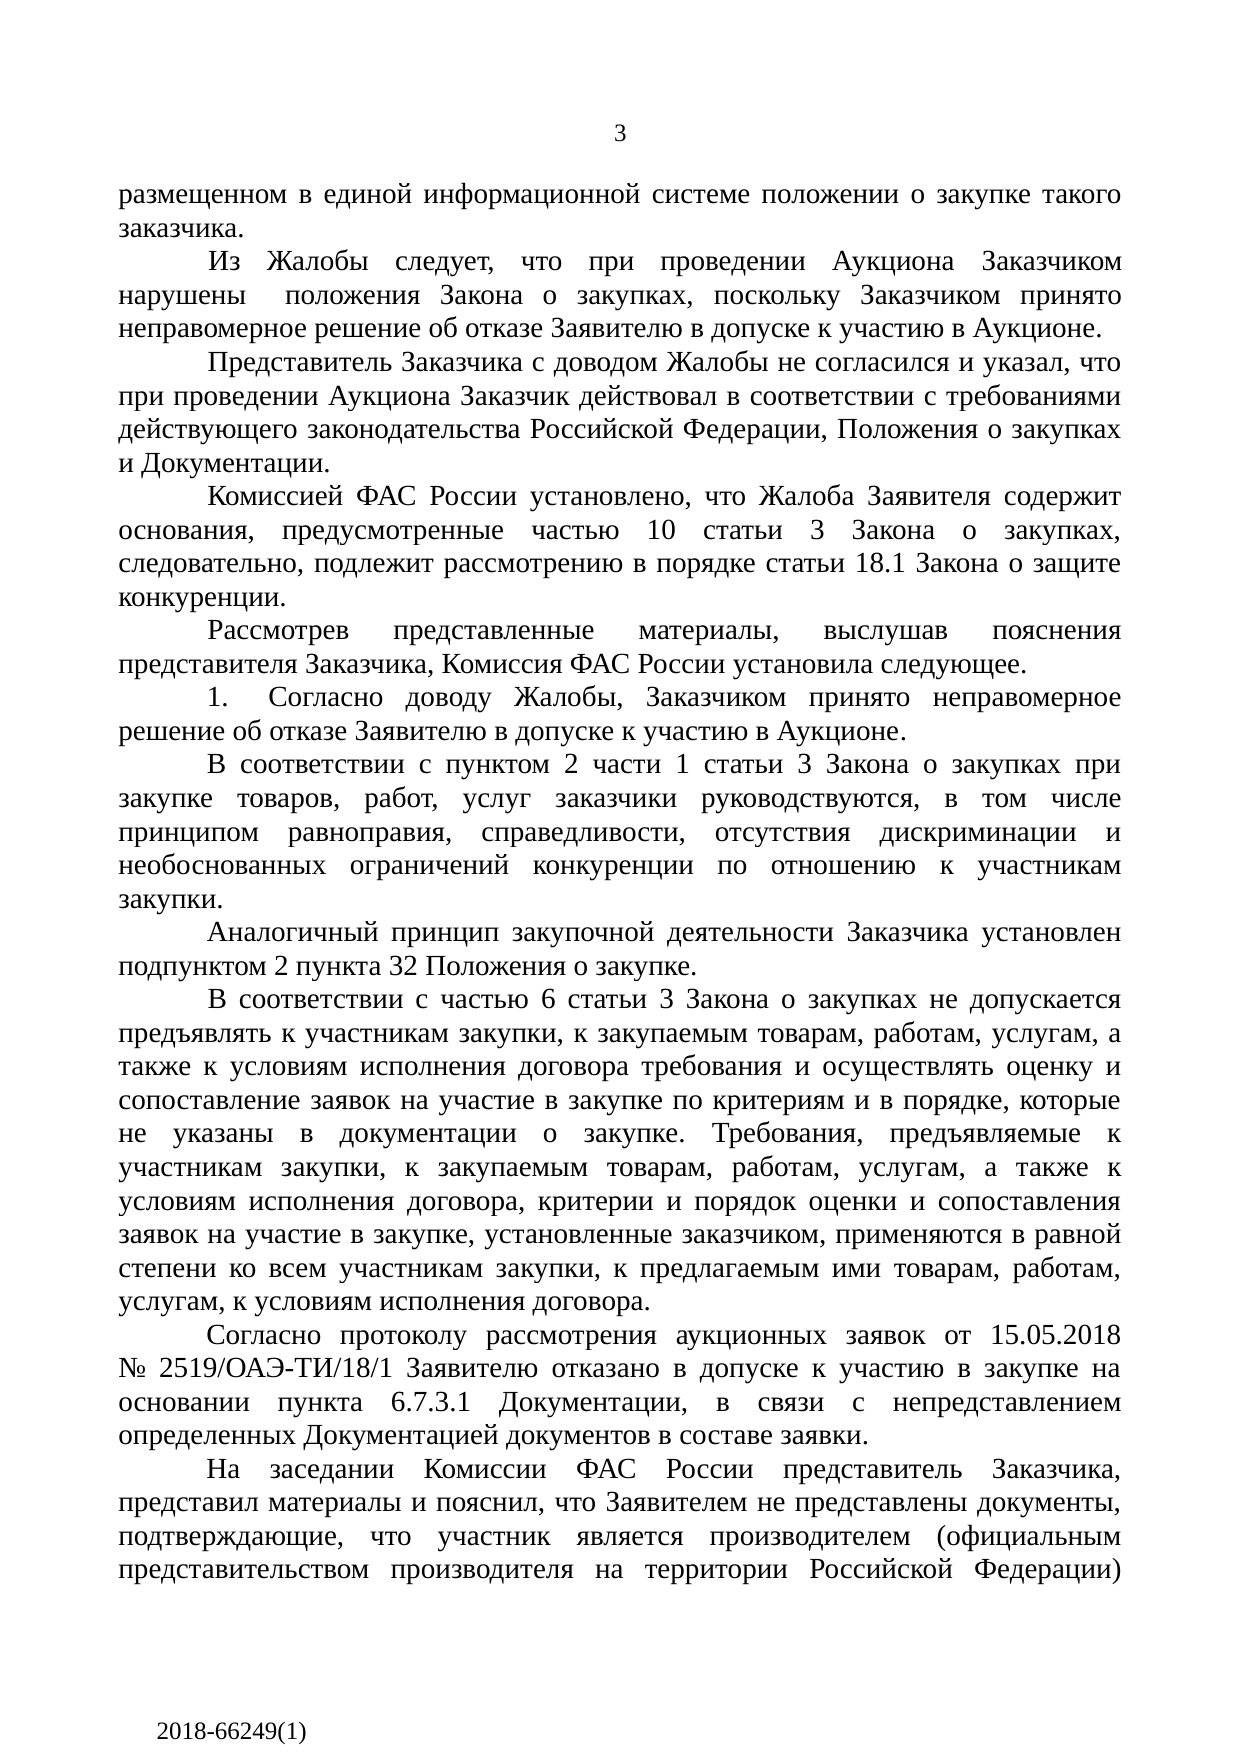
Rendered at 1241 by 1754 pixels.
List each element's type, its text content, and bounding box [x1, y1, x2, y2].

text Аналогичный принцип закупочной деятельности Заказчика установлен подпунктом 2 пункта 32 Положения о закупке. [118, 914, 1122, 981]
text В соответствии с частью 6 статьи 3 Закона о закупках не допускается предъявлять к участникам закупки, к закупаемым товарам, работам, услугам, а также к условиям исполнения договора требования и осуществлять оценку и сопоставление заявок на участие в закупке по критериям и в порядке, которые не указаны в документации о закупке. Требования, предъявляемые к участникам закупки, к закупаемым товарам, работам, услугам, а также к условиям исполнения договора, критерии и порядок оценки и сопоставления заявок на участие в закупке, установленные заказчиком, применяются в равной степени ко всем участникам закупки, к предлагаемым ими товарам, работам, услугам, к условиям исполнения договора. [118, 981, 1122, 1317]
text В соответствии с пунктом 2 части 1 статьи 3 Закона о закупках при закупке товаров, работ, услуг заказчики руководствуются, в том числе принципом равноправия, справедливости, отсутствия дискриминации и необоснованных ограничений конкуренции по отношению к участникам закупки. [118, 747, 1122, 914]
text Комиссией ФАС России установлено, что Жалоба Заявителя содержит основания, предусмотренные частью 10 статьи 3 Закона о закупках, следовательно, подлежит рассмотрению в порядке статьи 18.1 Закона о защите конкуренции. [118, 478, 1122, 612]
list Согласно доводу Жалобы, Заказчиком принято неправомерное решение об отказе Заявителю в допуске к участию в Аукционе. [118, 679, 1122, 747]
text Представитель Заказчика с доводом Жалобы не согласился и указал, что при проведении Аукциона Заказчик действовал в соответствии с требованиями действующего законодательства Российской Федерации, Положения о закупках и Документации. [118, 344, 1122, 478]
text На заседании Комиссии ФАС России представитель Заказчика, представил материалы и пояснил, что Заявителем не представлены документы, подтверждающие, что участник является производителем (официальным представительством производителя на территории Российской Федерации) [118, 1451, 1122, 1585]
text размещенном в единой информационной системе положении о закупке такого заказчика. [118, 176, 1122, 243]
text Из Жалобы следует, что при проведении Аукциона Заказчиком нарушены положения Закона о закупках, поскольку Заказчиком принято неправомерное решение об отказе Заявителю в допуске к участию в Аукционе. [118, 243, 1122, 344]
text Согласно протоколу рассмотрения аукционных заявок от 15.05.2018 № 2519/ОАЭ-ТИ/18/1 Заявителю отказано в допуске к участию в закупке на основании пункта 6.7.3.1 Документации, в связи с непредставлением определенных Документацией документов в составе заявки. [118, 1317, 1122, 1451]
text Рассмотрев представленные материалы, выслушав пояснения представителя Заказчика, Комиссия ФАС России установила следующее. [118, 612, 1122, 679]
